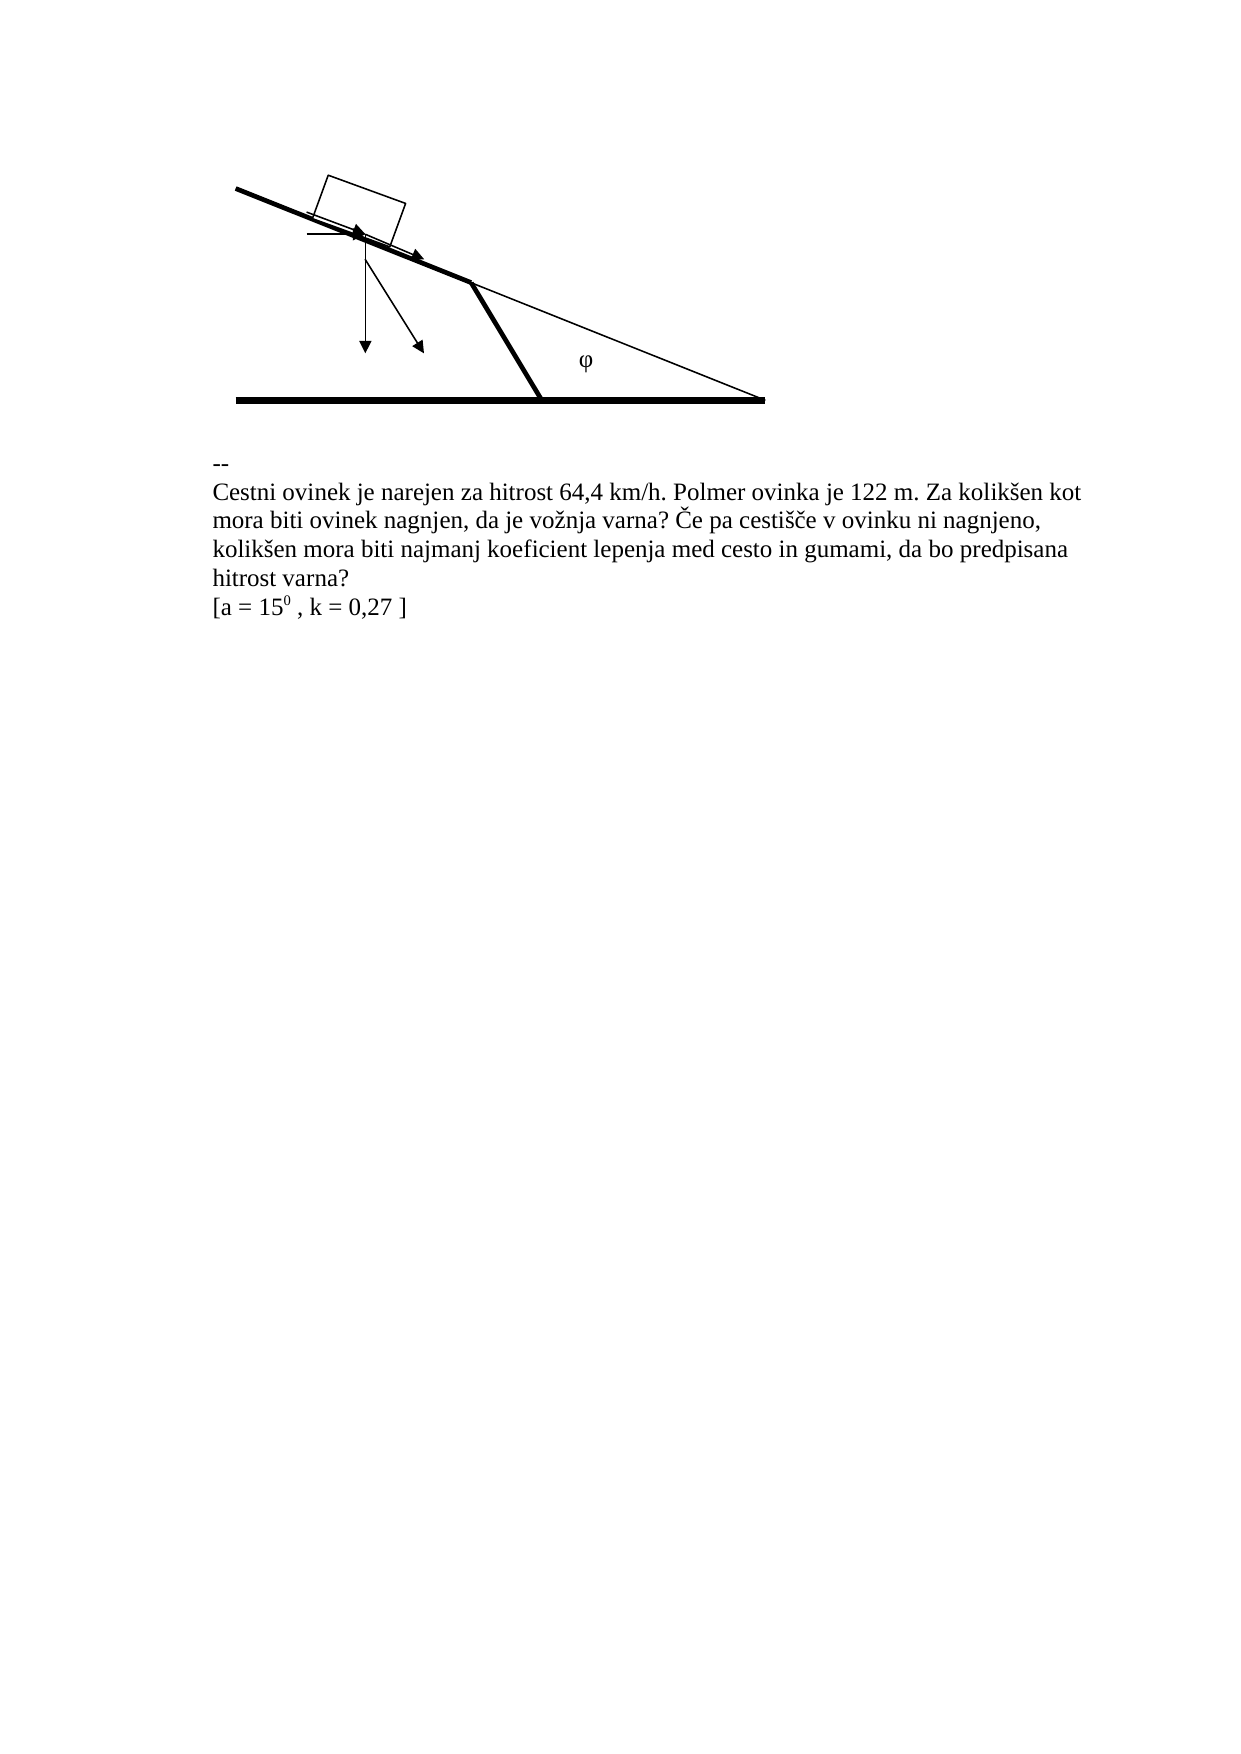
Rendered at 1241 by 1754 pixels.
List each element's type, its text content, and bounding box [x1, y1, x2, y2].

text -- [212, 448, 1122, 477]
text [a = 150 , k = 0,27 ] [212, 592, 1122, 620]
text Cestni ovinek je narejen za hitrost 64,4 km/h. Polmer ovinka je 122 m. Za kolikšen kot mora biti ovinek nagnjen, da je vožnja varna? Če pa cestišče v ovinku ni nagnjeno, kolikšen mora biti najmanj koeficient lepenja med cesto in gumami, da bo predpisana hitrost varna? [212, 477, 1122, 592]
